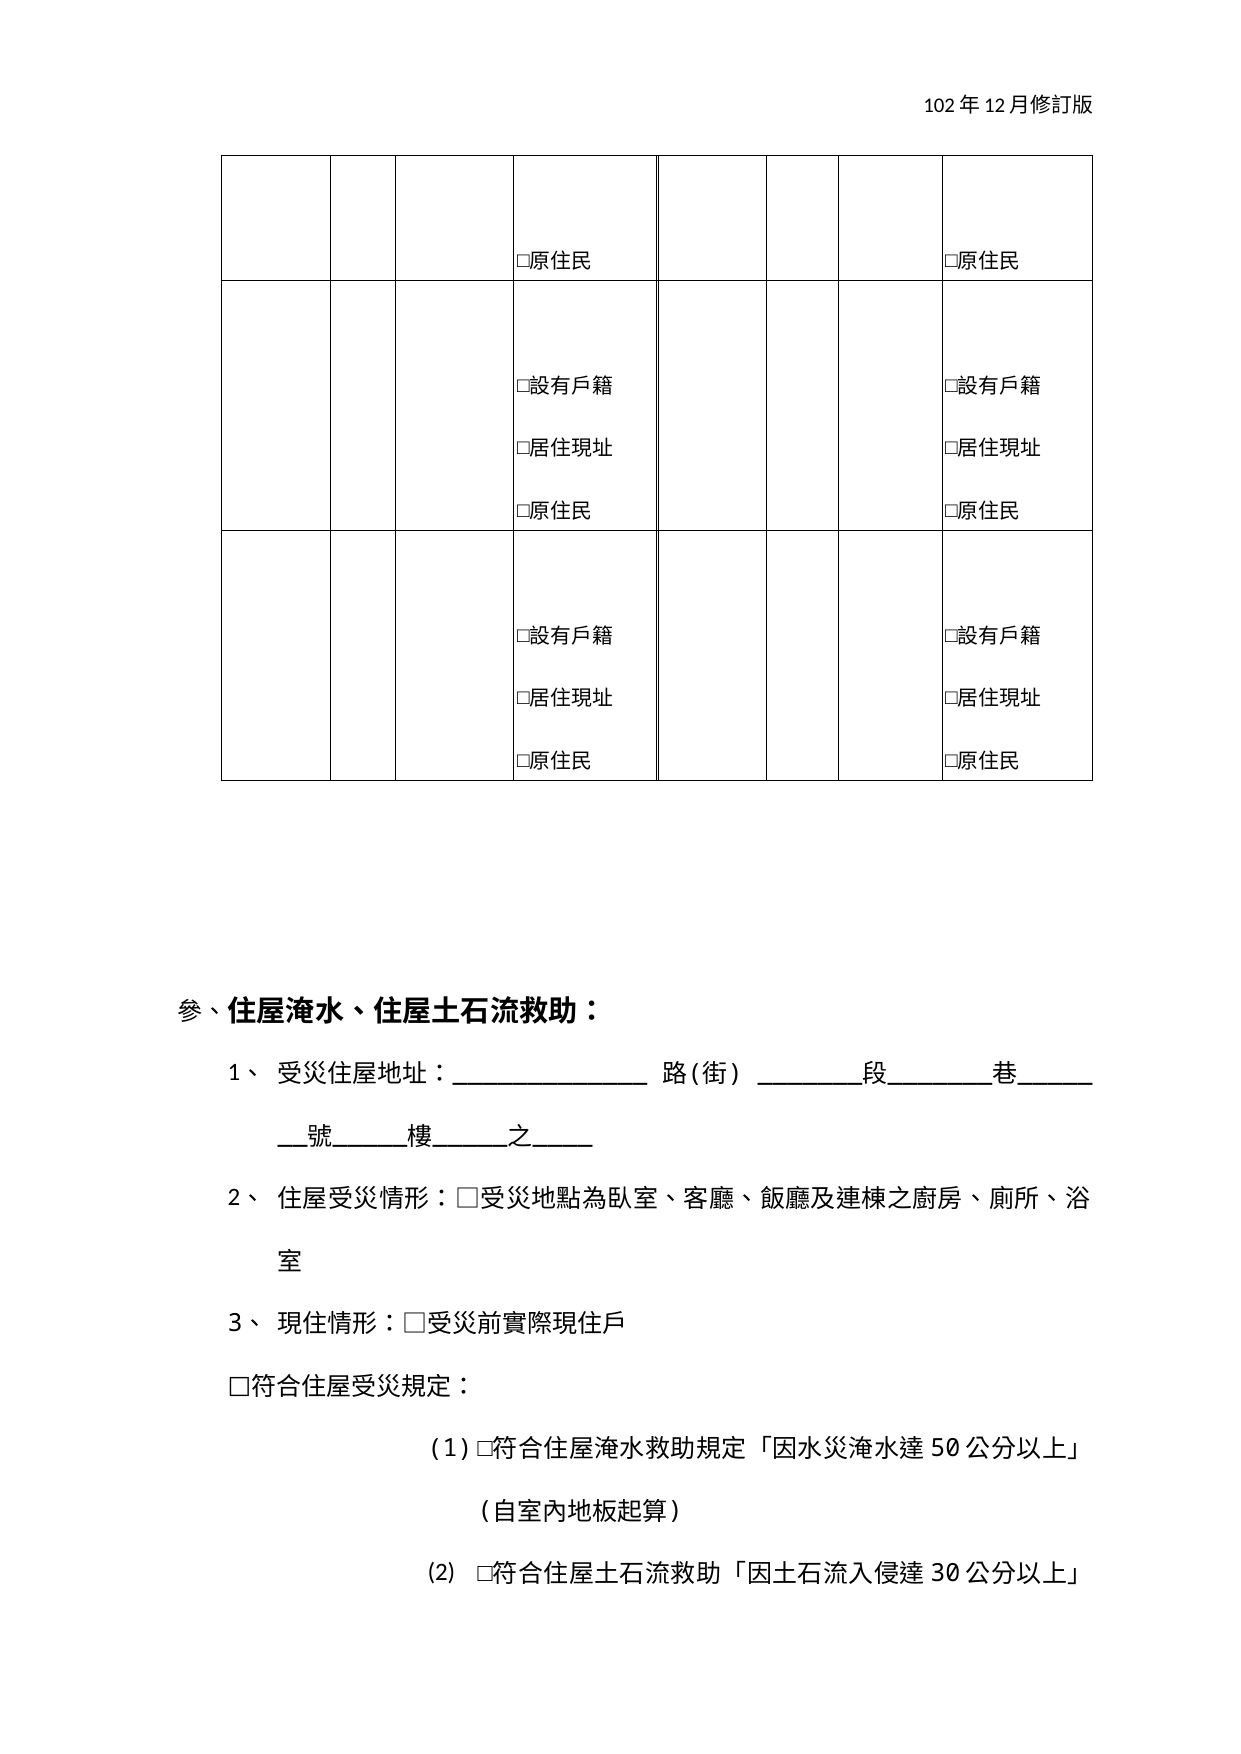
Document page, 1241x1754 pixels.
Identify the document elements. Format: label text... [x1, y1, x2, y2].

table_cell □設有戶籍 □居住現址 □原住民 [943, 531, 1092, 780]
table_cell [331, 281, 395, 530]
list 受災住屋地址：_____________ 路(街) _______段_______巷_______號_____樓_____之____ [227, 1030, 1092, 1155]
list 住屋淹水、住屋土石流救助： [177, 967, 1092, 1030]
table_cell [767, 281, 838, 530]
table_cell [222, 281, 330, 530]
table_cell [331, 531, 395, 780]
table_cell □設有戶籍 □居住現址 □原住民 [514, 281, 656, 530]
table_cell □設有戶籍 □居住現址 □原住民 [943, 281, 1092, 530]
list □符合住屋土石流救助「因土石流入侵達30公分以上」 [427, 1530, 1092, 1592]
table_cell [659, 156, 766, 280]
table_cell □原住民 [943, 156, 1092, 280]
table_cell □原住民 [514, 156, 656, 280]
table_cell [659, 281, 766, 530]
table_cell [767, 531, 838, 780]
table_cell [331, 156, 395, 280]
table_cell [396, 281, 513, 530]
list 現住情形：□受災前實際現住戶 [227, 1280, 1092, 1342]
table_cell [839, 281, 942, 530]
table_cell [396, 531, 513, 780]
list 住屋受災情形：□受災地點為臥室、客廳、飯廳及連棟之廚房、廁所、浴室 [227, 1155, 1092, 1280]
table_cell [767, 156, 838, 280]
text □符合住屋受災規定： [227, 1342, 1092, 1405]
table_cell [396, 156, 513, 280]
list □符合住屋淹水救助規定「因水災淹水達50公分以上」(自室內地板起算) [427, 1405, 1092, 1530]
table_cell [659, 531, 766, 780]
table_cell [222, 156, 330, 280]
table_cell [839, 531, 942, 780]
table_cell [839, 156, 942, 280]
table_cell □設有戶籍 □居住現址 □原住民 [514, 531, 656, 780]
table_cell [222, 531, 330, 780]
